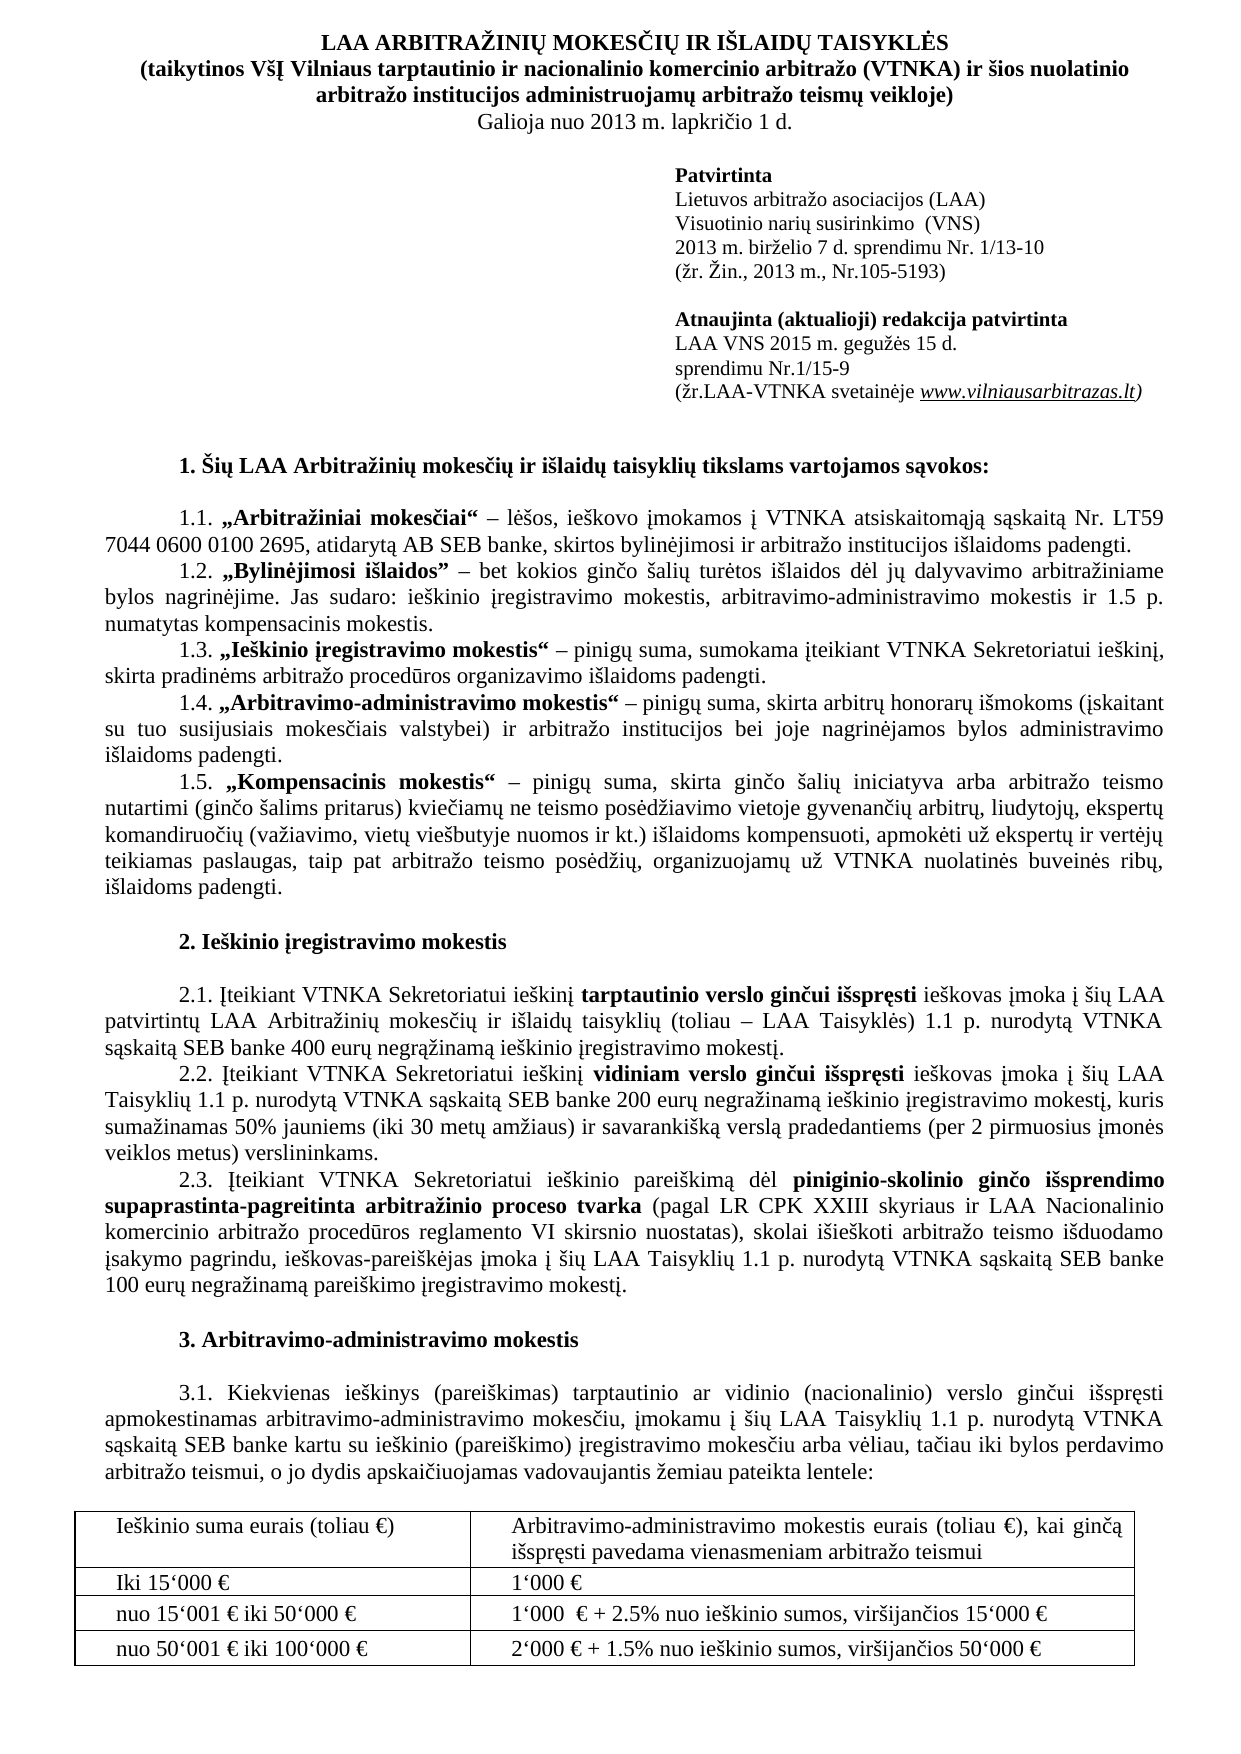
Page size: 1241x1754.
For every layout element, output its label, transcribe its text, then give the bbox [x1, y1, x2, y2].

text 1.5. „Kompensacinis mokestis“ – pinigų suma, skirta ginčo šalių iniciatyva arba arbitražo teismo nutartimi (ginčo šalims pritarus) kviečiamų ne teismo posėdžiavimo vietoje gyvenančių arbitrų, liudytojų, ekspertų komandiruočių (važiavimo, vietų viešbutyje nuomos ir kt.) išlaidoms kompensuoti, apmokėti už ekspertų ir vertėjų teikiamas paslaugas, taip pat arbitražo teismo posėdžių, organizuojamų už VTNKA nuolatinės buveinės ribų, išlaidoms padengti. [104, 768, 1165, 900]
text 2.3. Įteikiant VTNKA Sekretoriatui ieškinio pareiškimą dėl piniginio-skolinio ginčo išsprendimo supaprastinta-pagreitinta arbitražinio proceso tvarka (pagal LR CPK XXIII skyriaus ir LAA Nacionalinio komercinio arbitražo procedūros reglamento VI skirsnio nuostatas), skolai išieškoti arbitražo teismo išduodamo įsakymo pagrindu, ieškovas-pareiškėjas įmoka į šių LAA Taisyklių 1.1 p. nurodytą VTNKA sąskaitą SEB banke 100 eurų negražinamą pareiškimo įregistravimo mokestį. [104, 1166, 1165, 1297]
text 1.1. „Arbitražiniai mokesčiai“ – lėšos, ieškovo įmokamos į VTNKA atsiskaitomąją sąskaitą Nr. LT59 7044 0600 0100 2695, atidarytą AB SEB banke, skirtos bylinėjimosi ir arbitražo institucijos išlaidoms padengti. [104, 504, 1165, 557]
text 1.2. „Bylinėjimosi išlaidos” – bet kokios ginčo šalių turėtos išlaidos dėl jų dalyvavimo arbitražiniame bylos nagrinėjime. Jas sudaro: ieškinio įregistravimo mokestis, arbitravimo-administravimo mokestis ir 1.5 p. numatytas kompensacinis mokestis. [104, 557, 1165, 636]
text 1.4. „Arbitravimo-administravimo mokestis“ – pinigų suma, skirta arbitrų honorarų išmokoms (įskaitant su tuo susijusiais mokesčiais valstybei) ir arbitražo institucijos bei joje nagrinėjamos bylos administravimo išlaidoms padengti. [104, 689, 1165, 768]
table_header Ieškinio suma eurais (toliau €) [76, 1512, 470, 1567]
table_cell nuo 50‘001 € iki 100‘000 € [76, 1631, 470, 1665]
text Atnaujinta (aktualioji) redakcija patvirtinta [75, 307, 1165, 331]
table_cell nuo 15‘001 € iki 50‘000 € [76, 1596, 470, 1630]
text 1.3. „Ieškinio įregistravimo mokestis“ – pinigų suma, sumokama įteikiant VTNKA Sekretoriatui ieškinį, skirta pradinėms arbitražo procedūros organizavimo išlaidoms padengti. [104, 636, 1165, 689]
text 3. Arbitravimo-administravimo mokestis [104, 1326, 1165, 1352]
table_cell 2‘000 € + 1.5% nuo ieškinio sumos, viršijančios 50‘000 € [471, 1631, 1134, 1665]
text LAA VNS 2015 m. gegužės 15 d. [75, 331, 1165, 355]
text 2.2. Įteikiant VTNKA Sekretoriatui ieškinį vidiniam verslo ginčui išspręsti ieškovas įmoka į šių LAA Taisyklių 1.1 p. nurodytą VTNKA sąskaitą SEB banke 200 eurų negražinamą ieškinio įregistravimo mokestį, kuris sumažinamas 50% jauniems (iki 30 metų amžiaus) ir savarankišką verslą pradedantiems (per 2 pirmuosius įmonės veiklos metus) verslininkams. [104, 1060, 1165, 1166]
text (žr. Žin., 2013 m., Nr.105-5193) [75, 259, 1165, 283]
text sprendimu Nr.1/15-9 [75, 355, 1165, 379]
text Galioja nuo 2013 m. lapkričio 1 d. [104, 108, 1165, 134]
table_cell 1‘000 € + 2.5% nuo ieškinio sumos, viršijančios 15‘000 € [471, 1596, 1134, 1630]
text 3.1. Kiekvienas ieškinys (pareiškimas) tarptautinio ar vidinio (nacionalinio) verslo ginčui išspręsti apmokestinamas arbitravimo-administravimo mokesčiu, įmokamu į šių LAA Taisyklių 1.1 p. nurodytą VTNKA sąskaitą SEB banke kartu su ieškinio (pareiškimo) įregistravimo mokesčiu arba vėliau, tačiau iki bylos perdavimo arbitražo teismui, o jo dydis apskaičiuojamas vadovaujantis žemiau pateikta lentele: [104, 1379, 1165, 1484]
text 2. Ieškinio įregistravimo mokestis [104, 928, 1165, 955]
text LAA ARBITRAŽINIŲ MOKESČIŲ IR IŠLAIDŲ TAISYKLĖS [104, 29, 1165, 55]
text Patvirtinta [75, 163, 1165, 187]
table_cell 1‘000 € [471, 1568, 1134, 1595]
table_cell Iki 15‘000 € [76, 1568, 470, 1595]
text (taikytinos VšĮ Vilniaus tarptautinio ir nacionalinio komercinio arbitražo (VTNKA) ir šios nuolatinio arbitražo institucijos administruojamų arbitražo teismų veikloje) [104, 55, 1165, 108]
text 2013 m. birželio 7 d. sprendimu Nr. 1/13-10 [75, 235, 1165, 259]
text 2.1. Įteikiant VTNKA Sekretoriatui ieškinį tarptautinio verslo ginčui išspręsti ieškovas įmoka į šių LAA patvirtintų LAA Arbitražinių mokesčių ir išlaidų taisyklių (toliau – LAA Taisyklės) 1.1 p. nurodytą VTNKA sąskaitą SEB banke 400 eurų negrąžinamą ieškinio įregistravimo mokestį. [104, 981, 1165, 1060]
table_header Arbitravimo-administravimo mokestis eurais (toliau €), kai ginčą išspręsti pavedama vienasmeniam arbitražo teismui [471, 1512, 1134, 1567]
text Visuotinio narių susirinkimo (VNS) [75, 211, 1165, 235]
text Lietuvos arbitražo asociacijos (LAA) [75, 187, 1165, 211]
text (žr.LAA-VTNKA svetainėje www.vilniausarbitrazas.lt) [75, 379, 1165, 403]
text 1. Šių LAA Arbitražinių mokesčių ir išlaidų taisyklių tikslams vartojamos sąvokos: [104, 452, 1165, 478]
